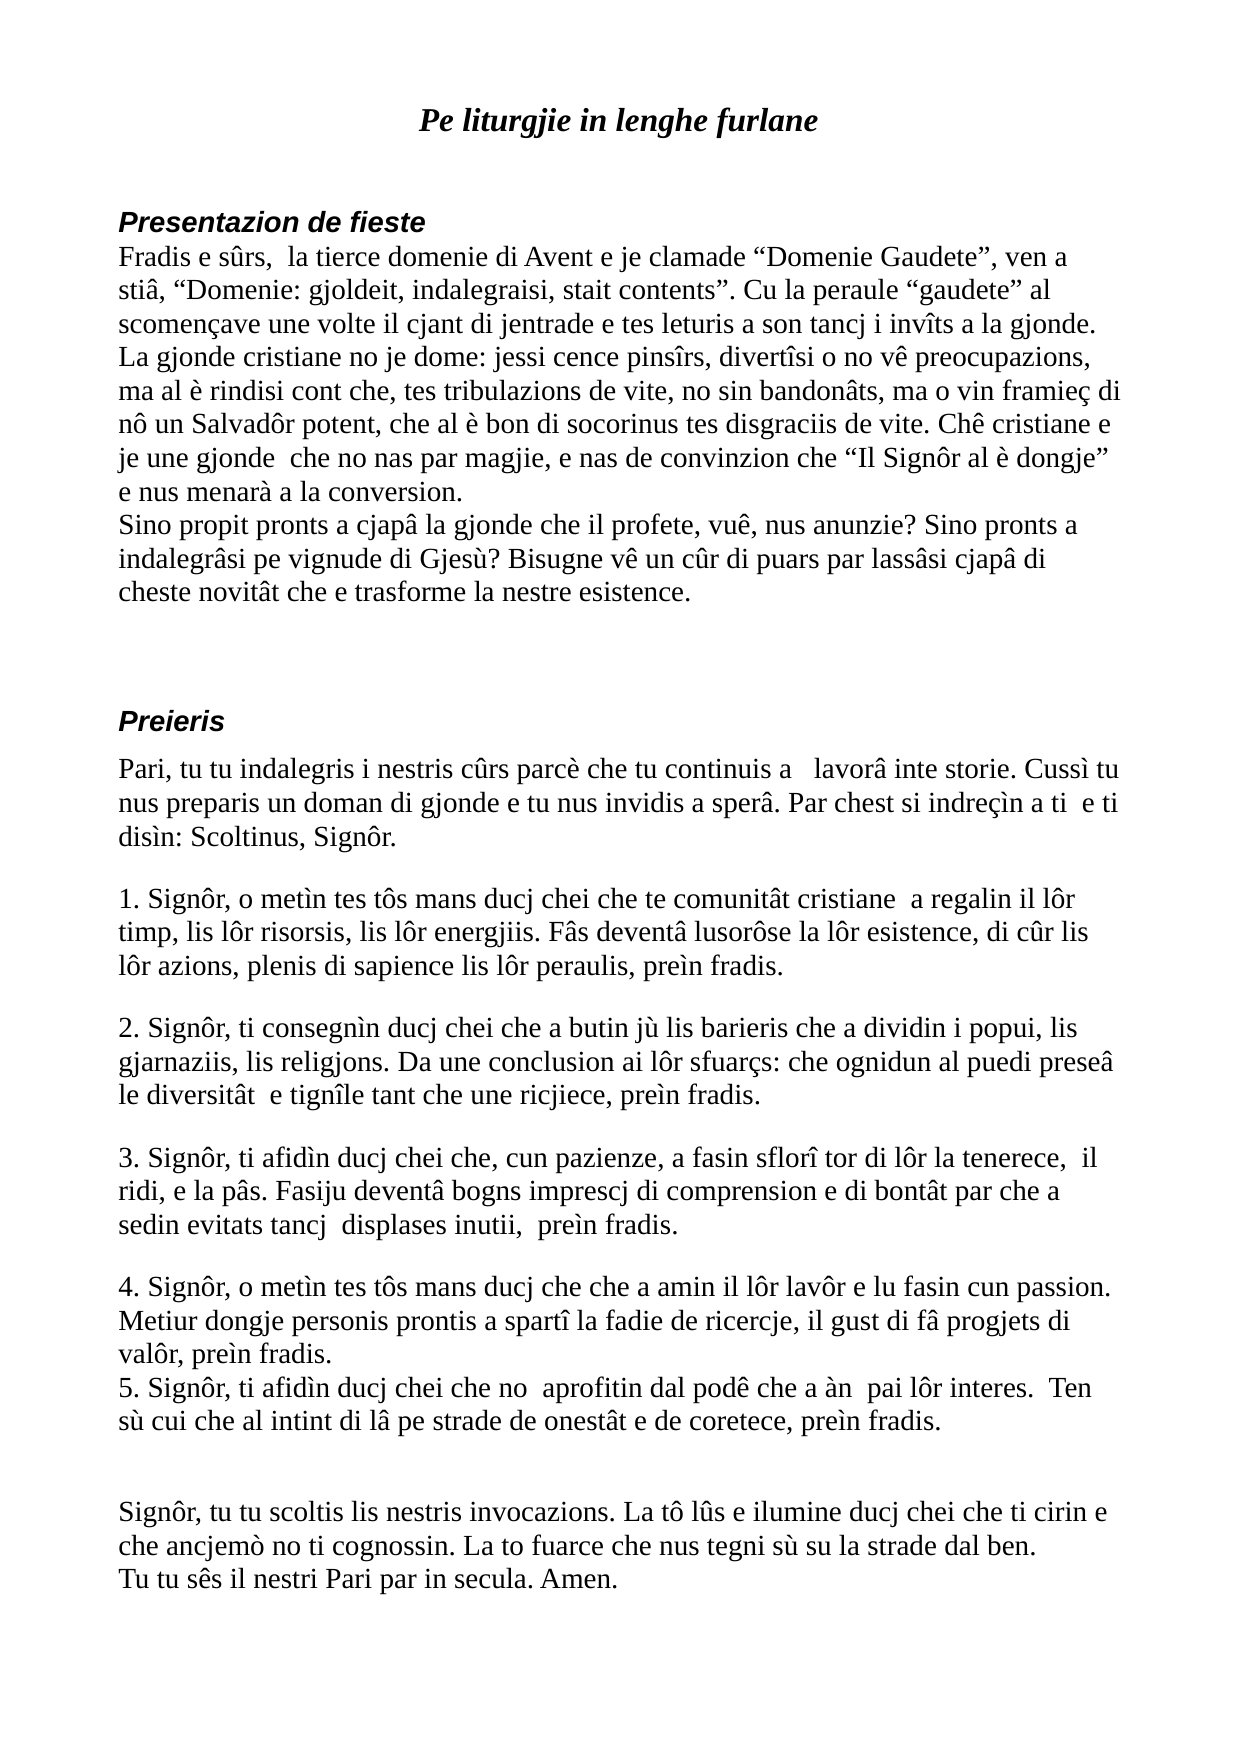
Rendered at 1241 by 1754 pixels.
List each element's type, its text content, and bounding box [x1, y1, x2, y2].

text Fradis e sûrs, la tierce domenie di Avent e je clamade “Domenie Gaudete”, ven a stiâ, “Domenie: gjoldeit, indalegraisi, stait contents”. Cu la peraule “gaudete” al scomençave une volte il cjant di jentrade e tes leturis a son tancj i invîts a la gjonde. La gjonde cristiane no je dome: jessi cence pinsîrs, divertîsi o no vê preocupazions, ma al è rindisi cont che, tes tribulazions de vite, no sin bandonâts, ma o vin framieç di nô un Salvadôr potent, che al è bon di socorinus tes disgraciis de vite. Chê cristiane e je une gjonde che no nas par magjie, e nas de convinzion che “Il Signôr al è dongje” e nus menarà a la conversion. [118, 239, 1122, 507]
text Signôr, tu tu scoltis lis nestris invocazions. La tô lûs e ilumine ducj chei che ti cirin e che ancjemò no ti cognossin. La to fuarce che nus tegni sù su la strade dal ben. [118, 1494, 1122, 1561]
text 4. Signôr, o metìn tes tôs mans ducj che che a amin il lôr lavôr e lu fasin cun passion. Metiur dongje personis prontis a spartî la fadie de ricercje, il gust di fâ progjets di valôr, preìn fradis. [118, 1269, 1122, 1370]
text Sino propit pronts a cjapâ la gjonde che il profete, vuê, nus anunzie? Sino pronts a indalegrâsi pe vignude di Gjesù? Bisugne vê un cûr di puars par lassâsi cjapâ di cheste novitât che e trasforme la nestre esistence. [118, 507, 1122, 608]
text Pe liturgjie in lenghe furlane [118, 100, 1122, 138]
text Preieris [118, 704, 1122, 737]
text 2. Signôr, ti consegnìn ducj chei che a butin jù lis barieris che a dividin i popui, lis gjarnaziis, lis religjons. Da une conclusion ai lôr sfuarçs: che ognidun al puedi preseâ le diversitât e tignîle tant che une ricjiece, preìn fradis. [118, 1010, 1122, 1111]
text 1. Signôr, o metìn tes tôs mans ducj chei che te comunitât cristiane a regalin il lôr timp, lis lôr risorsis, lis lôr energjiis. Fâs deventâ lusorôse la lôr esistence, di cûr lis lôr azions, plenis di sapience lis lôr peraulis, preìn fradis. [118, 881, 1122, 982]
text 3. Signôr, ti afidìn ducj chei che, cun pazienze, a fasin sflorî tor di lôr la tenerece, il ridi, e la pâs. Fasiju deventâ bogns imprescj di comprension e di bontât par che a sedin evitats tancj displases inutii, preìn fradis. [118, 1140, 1122, 1240]
text Tu tu sês il nestri Pari par in secula. Amen. [118, 1561, 1122, 1595]
subtitle Presentazion de fieste [118, 205, 1122, 239]
text 5. Signôr, ti afidìn ducj chei che no aprofitin dal podê che a àn pai lôr interes. Ten sù cui che al intint di lâ pe strade de onestât e de coretece, preìn fradis. [118, 1370, 1122, 1437]
text Pari, tu tu indalegris i nestris cûrs parcè che tu continuis a lavorâ inte storie. Cussì tu nus preparis un doman di gjonde e tu nus invidis a sperâ. Par chest si indreçìn a ti e ti disìn: Scoltinus, Signôr. [118, 752, 1122, 852]
